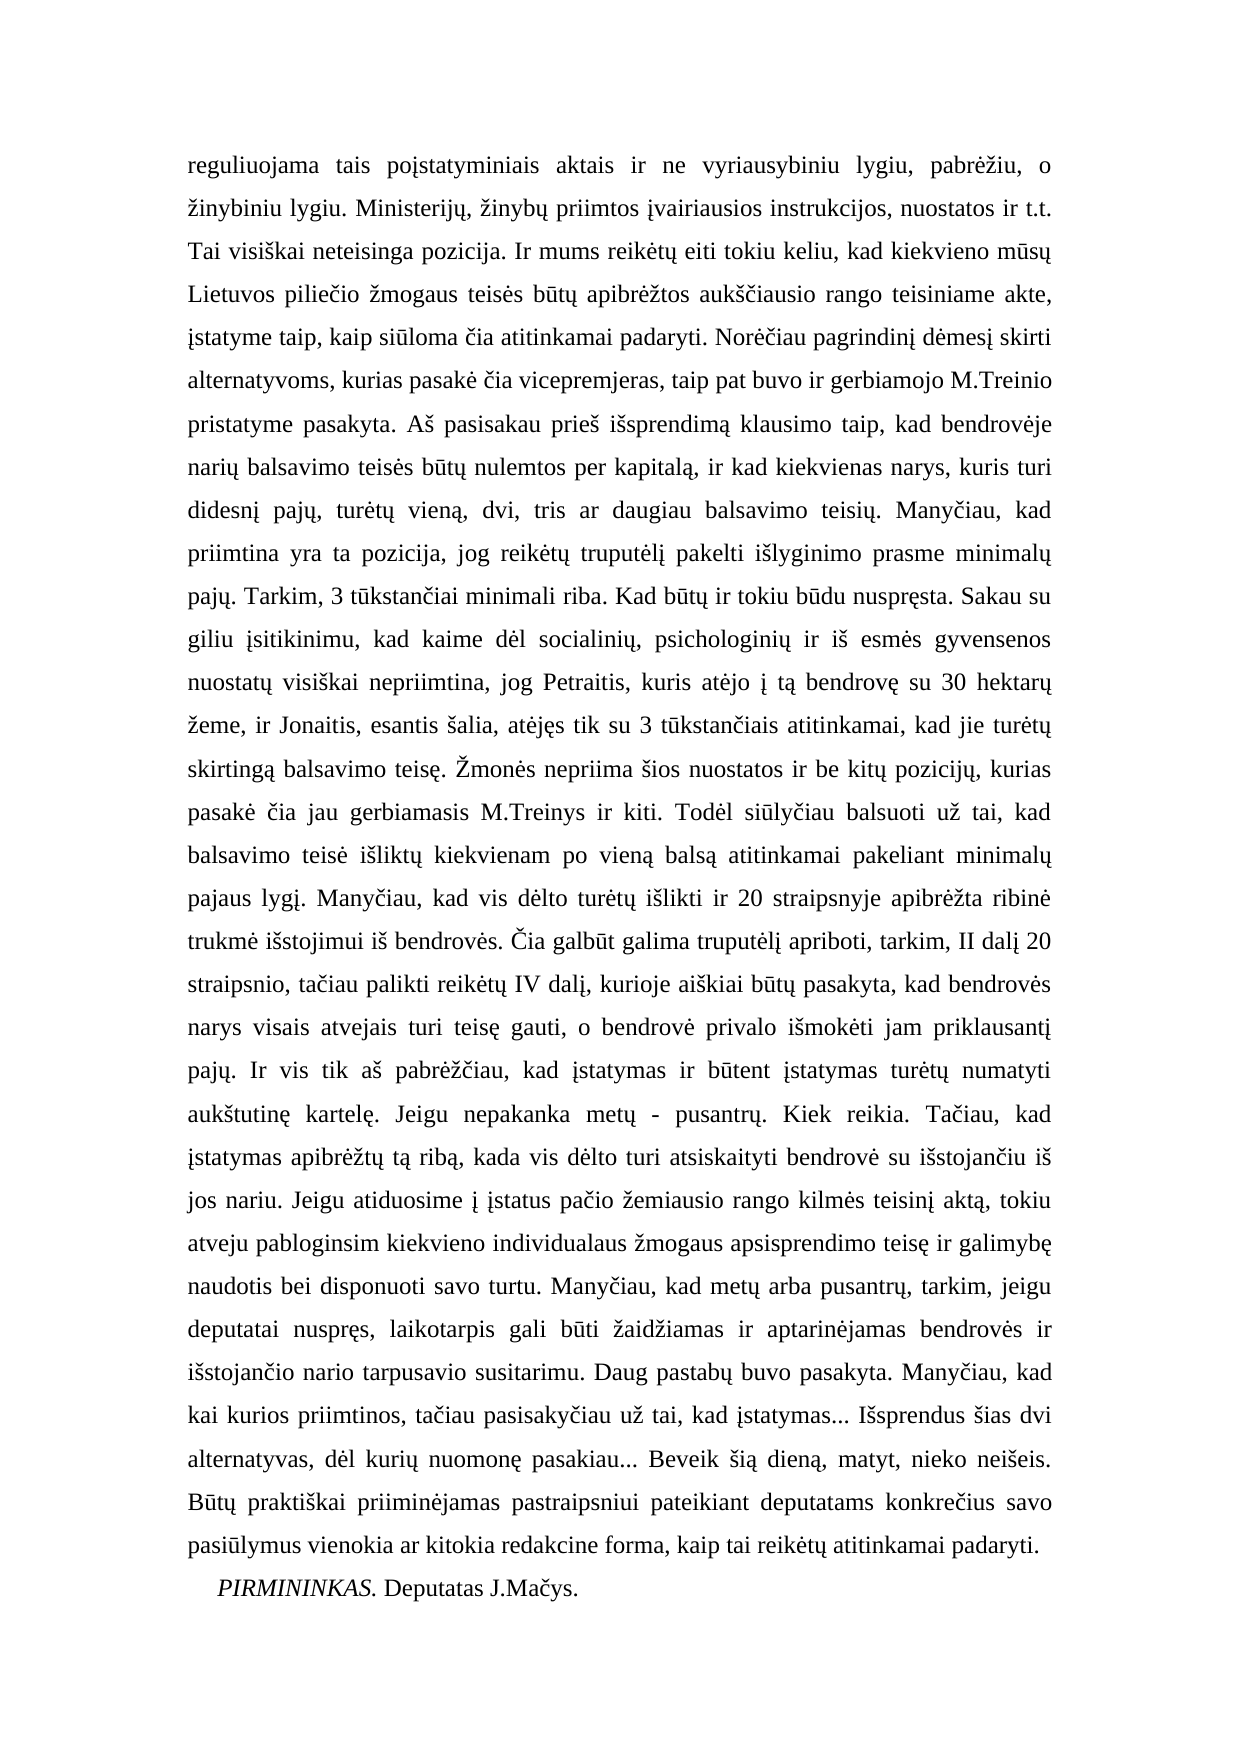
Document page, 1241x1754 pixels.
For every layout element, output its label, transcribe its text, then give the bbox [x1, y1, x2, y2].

text PIRMININKAS. Deputatas J.Mačys. [187, 1573, 1053, 1602]
text reguliuojama tais poįstatyminiais aktais ir ne vyriausybiniu lygiu, pabrėžiu, o žinybiniu lygiu. Ministerijų, žinybų priimtos įvairiausios instrukcijos, nuostatos ir t.t. Tai visiškai neteisinga pozicija. Ir mums reikėtų eiti tokiu keliu, kad kiekvieno mūsų Lietuvos piliečio žmogaus teisės būtų apibrėžtos aukščiausio rango teisiniame akte, įstatyme taip, kaip siūloma čia atitinkamai padaryti. Norėčiau pagrindinį dėmesį skirti alternatyvoms, kurias pasakė čia vicepremjeras, taip pat buvo ir gerbiamojo M.Treinio pristatyme pasakyta. Aš pasisakau prieš išsprendimą klausimo taip, kad bendrovėje narių balsavimo teisės būtų nulemtos per kapitalą, ir kad kiekvienas narys, kuris turi didesnį pajų, turėtų vieną, dvi, tris ar daugiau balsavimo teisių. Manyčiau, kad priimtina yra ta pozicija, jog reikėtų truputėlį pakelti išlyginimo prasme minimalų pajų. Tarkim, 3 tūkstančiai minimali riba. Kad būtų ir tokiu būdu nuspręsta. Sakau su giliu įsitikinimu, kad kaime dėl socialinių, psichologinių ir iš esmės gyvensenos nuostatų visiškai nepriimtina, jog Petraitis, kuris atėjo į tą bendrovę su 30 hektarų žeme, ir Jonaitis, esantis šalia, atėjęs tik su 3 tūkstančiais atitinkamai, kad jie turėtų skirtingą balsavimo teisę. Žmonės nepriima šios nuostatos ir be kitų pozicijų, kurias pasakė čia jau gerbiamasis M.Treinys ir kiti. Todėl siūlyčiau balsuoti už tai, kad balsavimo teisė išliktų kiekvienam po vieną balsą atitinkamai pakeliant minimalų pajaus lygį. Manyčiau, kad vis dėlto turėtų išlikti ir 20 straipsnyje apibrėžta ribinė trukmė išstojimui iš bendrovės. Čia galbūt galima truputėlį apriboti, tarkim, II dalį 20 straipsnio, tačiau palikti reikėtų IV dalį, kurioje aiškiai būtų pasakyta, kad bendrovės narys visais atvejais turi teisę gauti, o bendrovė privalo išmokėti jam priklausantį pajų. Ir vis tik aš pabrėžčiau, kad įstatymas ir būtent įstatymas turėtų numatyti aukštutinę kartelę. Jeigu nepakanka metų - pusantrų. Kiek reikia. Tačiau, kad įstatymas apibrėžtų tą ribą, kada vis dėlto turi atsiskaityti bendrovė su išstojančiu iš jos nariu. Jeigu atiduosime į įstatus pačio žemiausio rango kilmės teisinį aktą, tokiu atveju pabloginsim kiekvieno individualaus žmogaus apsisprendimo teisę ir galimybę naudotis bei disponuoti savo turtu. Manyčiau, kad metų arba pusantrų, tarkim, jeigu deputatai nuspręs, laikotarpis gali būti žaidžiamas ir aptarinėjamas bendrovės ir išstojančio nario tarpusavio susitarimu. Daug pastabų buvo pasakyta. Manyčiau, kad kai kurios priimtinos, tačiau pasisakyčiau už tai, kad įstatymas... Išsprendus šias dvi alternatyvas, dėl kurių nuomonę pasakiau... Beveik šią dieną, matyt, nieko neišeis. Būtų praktiškai priiminėjamas pastraipsniui pateikiant deputatams konkrečius savo pasiūlymus vienokia ar kitokia redakcine forma, kaip tai reikėtų atitinkamai padaryti. [187, 150, 1053, 1559]
